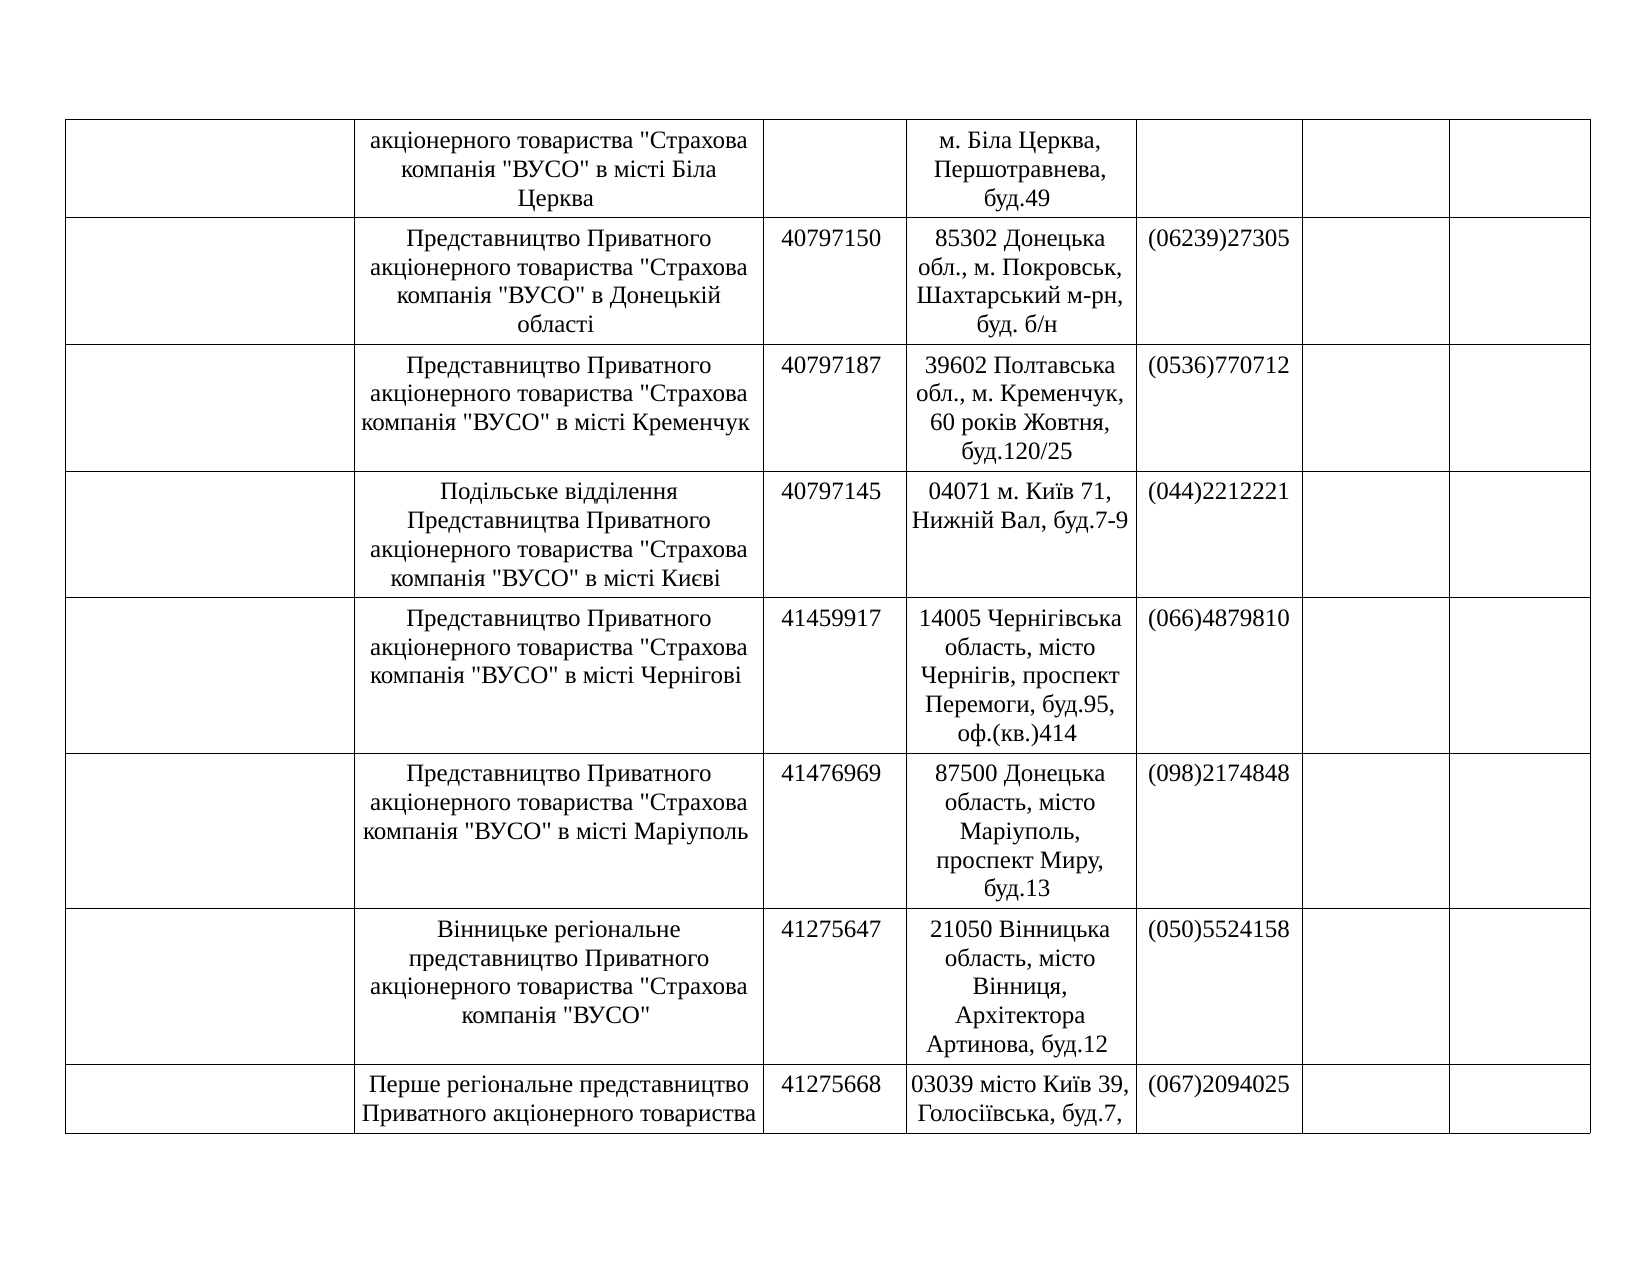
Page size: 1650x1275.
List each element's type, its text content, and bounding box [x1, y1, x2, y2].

table_cell [1303, 754, 1449, 908]
table_cell (066)4879810 [1137, 598, 1302, 753]
table_cell [1450, 218, 1590, 344]
table_cell [66, 1065, 354, 1133]
table_cell Представництво Приватного акціонерного товариства "Страхова компанія "ВУСО" в місті Маріуполь [355, 754, 763, 908]
table_cell 40797145 [764, 472, 906, 597]
table_cell Представництво Приватного акціонерного товариства "Страхова компанія "ВУСО" в місті Чернігові [355, 598, 763, 753]
table_cell 14005 Чернігівська область, місто Чернігів, проспект Перемоги, буд.95, оф.(кв.)414 [907, 598, 1136, 753]
table_cell [1450, 345, 1590, 471]
table_cell [66, 598, 354, 753]
table_cell (050)5524158 [1137, 909, 1302, 1063]
table_cell [66, 754, 354, 908]
table_cell (0536)770712 [1137, 345, 1302, 471]
table_cell (098)2174848 [1137, 754, 1302, 908]
table_cell 40797150 [764, 218, 906, 344]
table_cell [764, 120, 906, 217]
table_cell [1303, 120, 1449, 217]
table_cell 85302 Донецька обл., м. Покровськ, Шахтарський м-рн, буд. б/н [907, 218, 1136, 344]
table_cell [1303, 472, 1449, 597]
table_cell [1450, 472, 1590, 597]
table_cell (06239)27305 [1137, 218, 1302, 344]
table_cell [1303, 345, 1449, 471]
table_cell [66, 120, 354, 217]
table_cell (067)2094025 [1137, 1065, 1302, 1133]
table_cell Перше регіональне представництво Приватного акціонерного товариства [355, 1065, 763, 1133]
table_cell 39602 Полтавська обл., м. Кременчук, 60 років Жовтня, буд.120/25 [907, 345, 1136, 471]
table_cell [66, 345, 354, 471]
table_cell 21050 Вінницька область, місто Вінниця, Архітектора Артинова, буд.12 [907, 909, 1136, 1063]
table_cell Представництво Приватного акціонерного товариства "Страхова компанія "ВУСО" в Донецькій області [355, 218, 763, 344]
table_cell Вінницьке регіональне представництво Приватного акціонерного товариства "Страхова компанія "ВУСО" [355, 909, 763, 1063]
table_cell [1450, 120, 1590, 217]
table_cell 04071 м. Київ 71, Нижній Вал, буд.7-9 [907, 472, 1136, 597]
table_cell Подільське відділення Представництва Приватного акціонерного товариства "Страхова компанія "ВУСО" в місті Києві [355, 472, 763, 597]
table_cell [1137, 120, 1302, 217]
table_cell [66, 909, 354, 1063]
table_cell 41275668 [764, 1065, 906, 1133]
table_cell [1303, 218, 1449, 344]
table_cell Представництво Приватного акціонерного товариства "Страхова компанія "ВУСО" в місті Кременчук [355, 345, 763, 471]
table_cell м. Біла Церква, Першотравнева, буд.49 [907, 120, 1136, 217]
table_cell [1303, 598, 1449, 753]
table_cell 87500 Донецька область, місто Маріуполь, проспект Миру, буд.13 [907, 754, 1136, 908]
table_cell [1450, 909, 1590, 1063]
table_cell 41275647 [764, 909, 906, 1063]
table_cell 03039 місто Київ 39, Голосіївська, буд.7, [907, 1065, 1136, 1133]
table_cell 41459917 [764, 598, 906, 753]
table_cell 41476969 [764, 754, 906, 908]
table_cell (044)2212221 [1137, 472, 1302, 597]
table_cell [66, 472, 354, 597]
table_cell [1303, 1065, 1449, 1133]
table_cell акціонерного товариства "Страхова компанія "ВУСО" в місті Біла Церква [355, 120, 763, 217]
table_cell [1450, 598, 1590, 753]
table_cell [1450, 754, 1590, 908]
table_cell [1450, 1065, 1590, 1133]
table_cell 40797187 [764, 345, 906, 471]
table_cell [66, 218, 354, 344]
table_cell [1303, 909, 1449, 1063]
